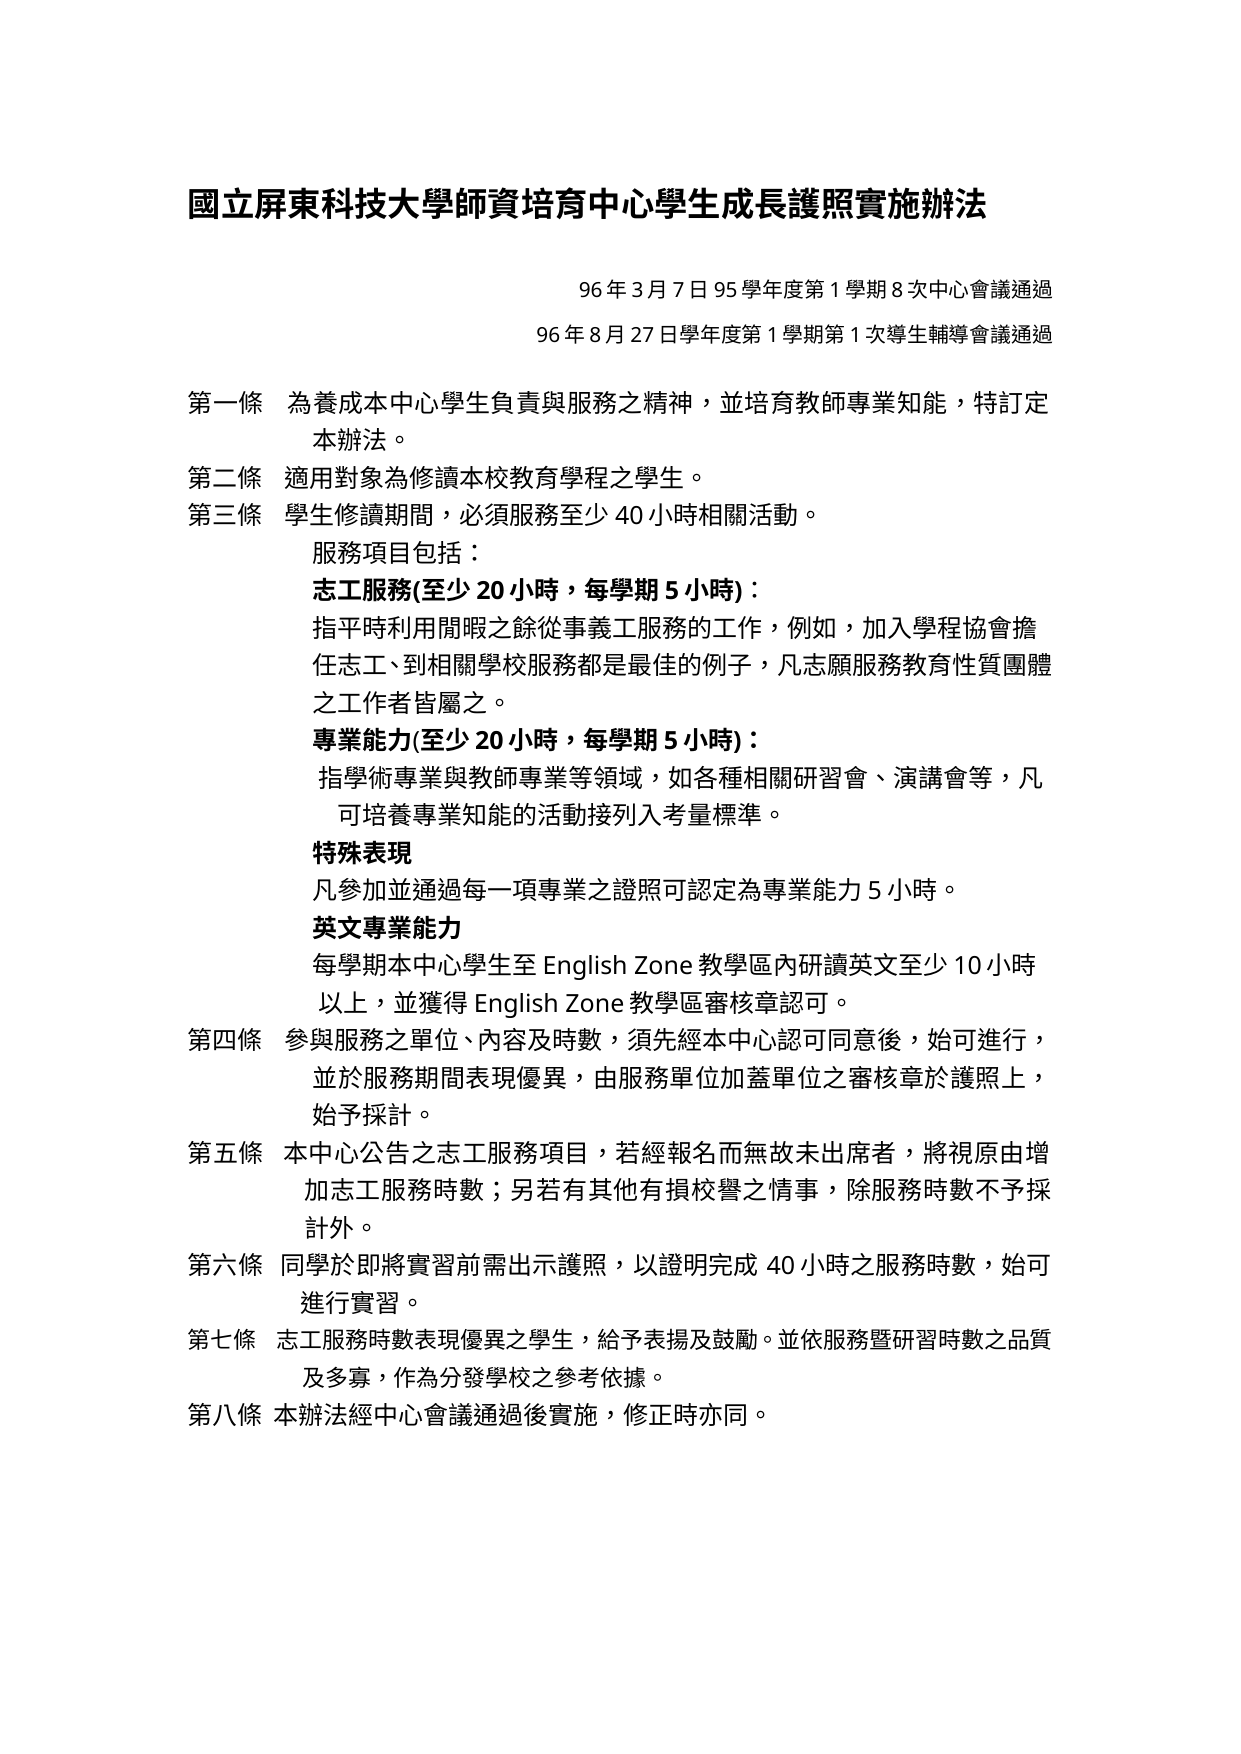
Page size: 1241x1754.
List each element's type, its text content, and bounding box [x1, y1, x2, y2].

text 每學期本中心學生至English Zone教學區內研讀英文至少10小時以上，並獲得English Zone教學區審核章認可。 [312, 945, 1053, 1020]
text 第五條 本中心公告之志工服務項目，若經報名而無故未出席者，將視原由增加志工服務時數；另若有其他有損校譽之情事，除服務時數不予採計外。 [187, 1132, 1053, 1245]
text 第三條 學生修讀期間，必須服務至少40小時相關活動。 [187, 495, 1053, 532]
text 第四條 參與服務之單位、內容及時數，須先經本中心認可同意後，始可進行，並於服務期間表現優異，由服務單位加蓋單位之審核章於護照上，始予採計。 [187, 1020, 1053, 1132]
text 第八條 本辦法經中心會議通過後實施，修正時亦同。 [187, 1395, 1053, 1432]
text 96年8月27日學年度第1學期第1次導生輔導會議通過 [187, 315, 1053, 352]
text 國立屏東科技大學師資培育中心學生成長護照實施辦法 [187, 164, 1053, 239]
text 第七條 志工服務時數表現優異之學生，給予表揚及鼓勵。並依服務暨研習時數之品質及多寡，作為分發學校之參考依據。 [187, 1320, 1053, 1395]
text 指學術專業與教師專業等領域，如各種相關研習會、演講會等，凡可培養專業知能的活動接列入考量標準。 [319, 757, 1053, 832]
text 第六條 同學於即將實習前需出示護照，以證明完成40小時之服務時數，始可進行實習。 [187, 1245, 1053, 1320]
text 英文專業能力 [312, 907, 1053, 945]
text 服務項目包括： [187, 532, 1053, 570]
text 第二條 適用對象為修讀本校教育學程之學生。 [187, 457, 1053, 495]
text 第一條 為養成本中心學生負責與服務之精神，並培育教師專業知能，特訂定本辦法。 [187, 382, 1053, 457]
text 96年3月7日95學年度第1學期8次中心會議通過 [187, 270, 1053, 307]
text 專業能力(至少20小時，每學期5小時)： [312, 720, 1053, 757]
text 志工服務(至少20小時，每學期5小時)： [312, 570, 1053, 607]
text 指平時利用閒暇之餘從事義工服務的工作，例如，加入學程協會擔任志工、到相關學校服務都是最佳的例子，凡志願服務教育性質團體之工作者皆屬之。 [312, 607, 1053, 720]
text 凡參加並通過每一項專業之證照可認定為專業能力5小時。 [312, 870, 1053, 907]
text 特殊表現 [312, 832, 1053, 870]
